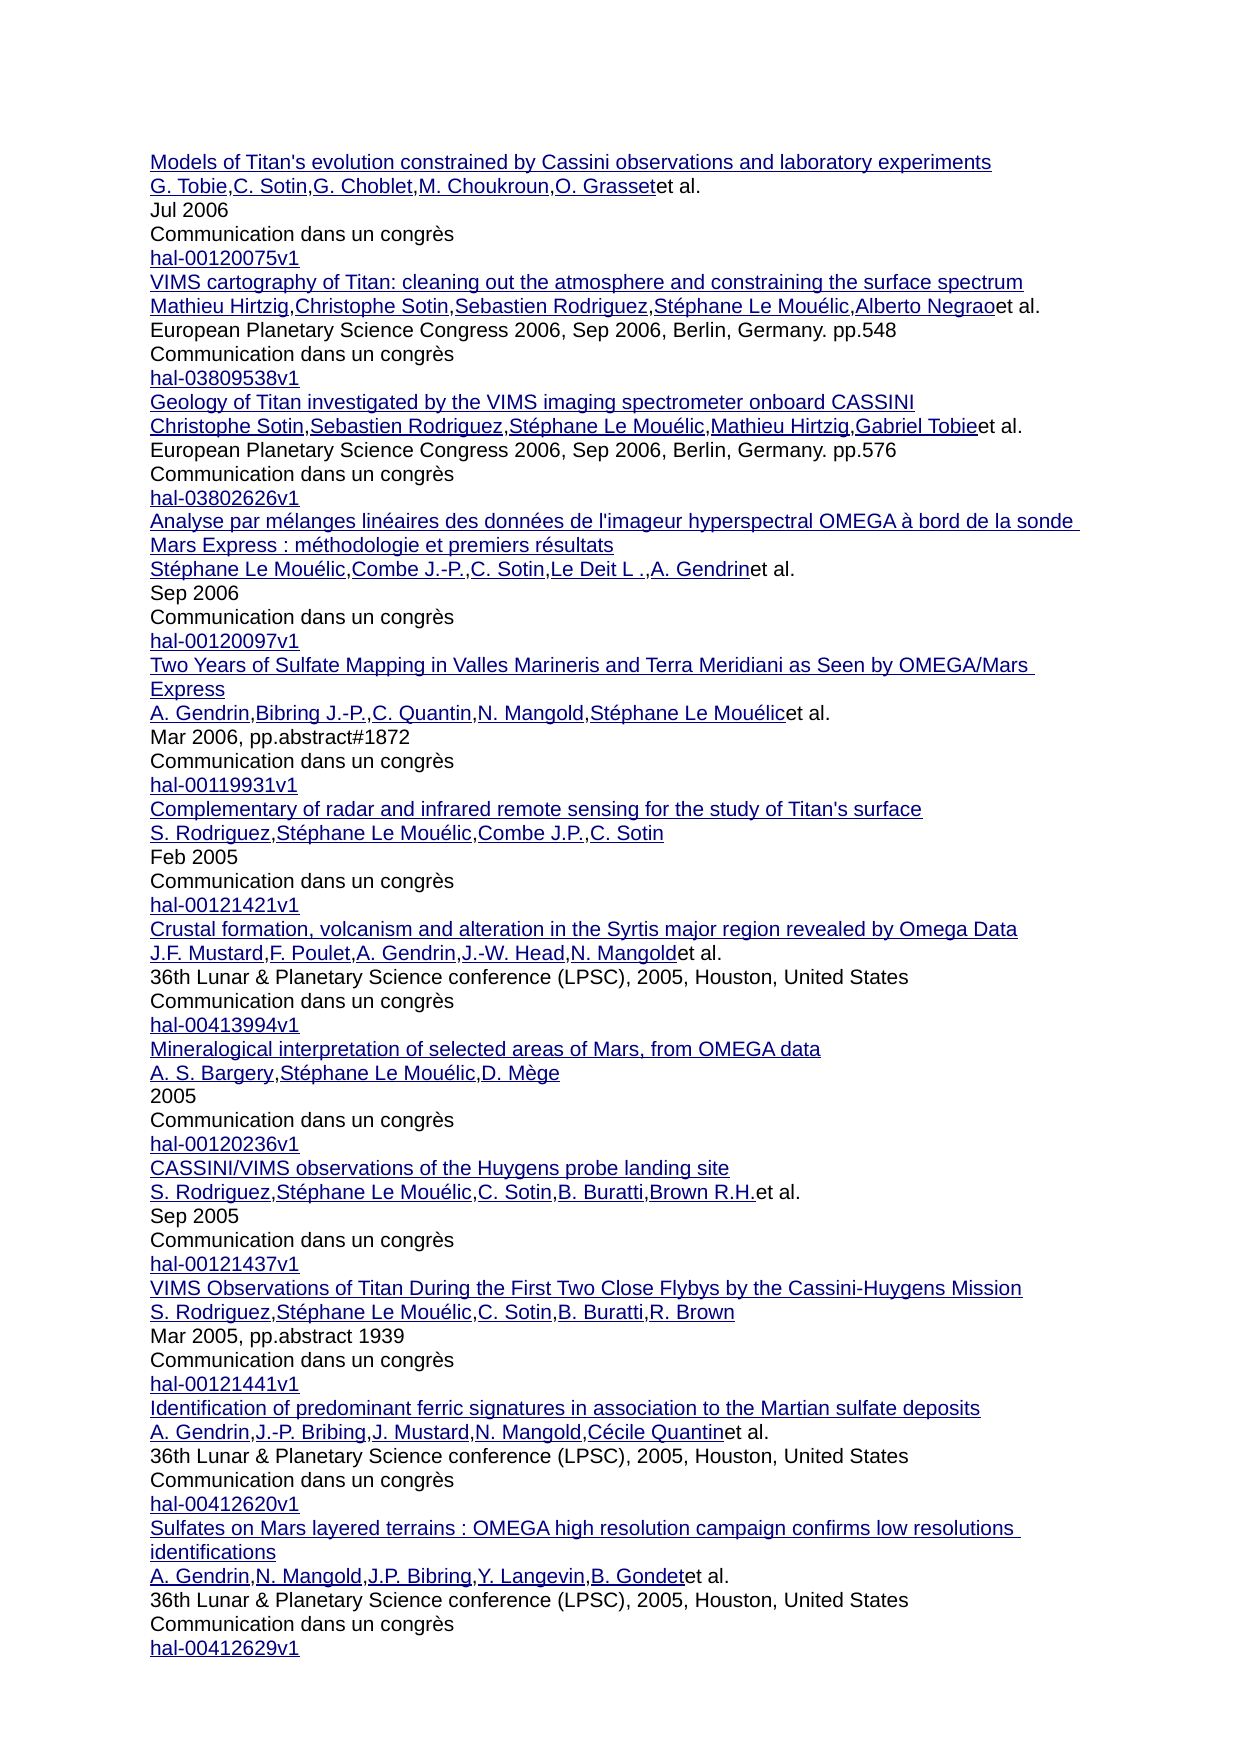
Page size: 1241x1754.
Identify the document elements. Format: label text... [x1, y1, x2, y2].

table_cell VIMS Observations of Titan During the First Two Close Flybys by the Cassini-Huygens Mission S. Rodriguez,Stéphane Le Mouélic,C. Sotin,B. Buratti,R. Brown Mar 2005, pp.abstract 1939 Communication dans un congrès hal-00121441v1 [150, 1276, 1090, 1396]
table_cell Crustal formation, volcanism and alteration in the Syrtis major region revealed by Omega Data J.F. Mustard,F. Poulet,A. Gendrin,J.-W. Head,N. Mangoldet al. 36th Lunar & Planetary Science conference (LPSC), 2005, Houston, United States Communication dans un congrès hal-00413994v1 [150, 917, 1090, 1036]
table_cell VIMS cartography of Titan: cleaning out the atmosphere and constraining the surface spectrum Mathieu Hirtzig,Christophe Sotin,Sebastien Rodriguez,Stéphane Le Mouélic,Alberto Negraoet al. European Planetary Science Congress 2006, Sep 2006, Berlin, Germany. pp.548 Communication dans un congrès hal-03809538v1 [150, 270, 1090, 389]
table_cell Sulfates on Mars layered terrains : OMEGA high resolution campaign confirms low resolutions identifications A. Gendrin,N. Mangold,J.P. Bibring,Y. Langevin,B. Gondetet al. 36th Lunar & Planetary Science conference (LPSC), 2005, Houston, United States Communication dans un congrès hal-00412629v1 [150, 1516, 1090, 1659]
table_cell Models of Titan's evolution constrained by Cassini observations and laboratory experiments G. Tobie,C. Sotin,G. Choblet,M. Choukroun,O. Grassetet al. Jul 2006 Communication dans un congrès hal-00120075v1 [150, 150, 1090, 270]
table_cell Complementary of radar and infrared remote sensing for the study of Titan's surface S. Rodriguez,Stéphane Le Mouélic,Combe J.P.,C. Sotin Feb 2005 Communication dans un congrès hal-00121421v1 [150, 797, 1090, 917]
table_cell Analyse par mélanges linéaires des données de l'imageur hyperspectral OMEGA à bord de la sonde Mars Express : méthodologie et premiers résultats Stéphane Le Mouélic,Combe J.-P.,C. Sotin,Le Deit L .,A. Gendrinet al. Sep 2006 Communication dans un congrès hal-00120097v1 [150, 509, 1090, 653]
table_cell CASSINI/VIMS observations of the Huygens probe landing site S. Rodriguez,Stéphane Le Mouélic,C. Sotin,B. Buratti,Brown R.H.et al. Sep 2005 Communication dans un congrès hal-00121437v1 [150, 1156, 1090, 1276]
table_cell Identification of predominant ferric signatures in association to the Martian sulfate deposits A. Gendrin,J.-P. Bribing,J. Mustard,N. Mangold,Cécile Quantinet al. 36th Lunar & Planetary Science conference (LPSC), 2005, Houston, United States Communication dans un congrès hal-00412620v1 [150, 1396, 1090, 1516]
table_cell Geology of Titan investigated by the VIMS imaging spectrometer onboard CASSINI Christophe Sotin,Sebastien Rodriguez,Stéphane Le Mouélic,Mathieu Hirtzig,Gabriel Tobieet al. European Planetary Science Congress 2006, Sep 2006, Berlin, Germany. pp.576 Communication dans un congrès hal-03802626v1 [150, 390, 1090, 509]
table_cell Mineralogical interpretation of selected areas of Mars, from OMEGA data A. S. Bargery,Stéphane Le Mouélic,D. Mège 2005 Communication dans un congrès hal-00120236v1 [150, 1036, 1090, 1156]
table_cell Two Years of Sulfate Mapping in Valles Marineris and Terra Meridiani as Seen by OMEGA/Mars Express A. Gendrin,Bibring J.-P.,C. Quantin,N. Mangold,Stéphane Le Mouélicet al. Mar 2006, pp.abstract#1872 Communication dans un congrès hal-00119931v1 [150, 653, 1090, 797]
